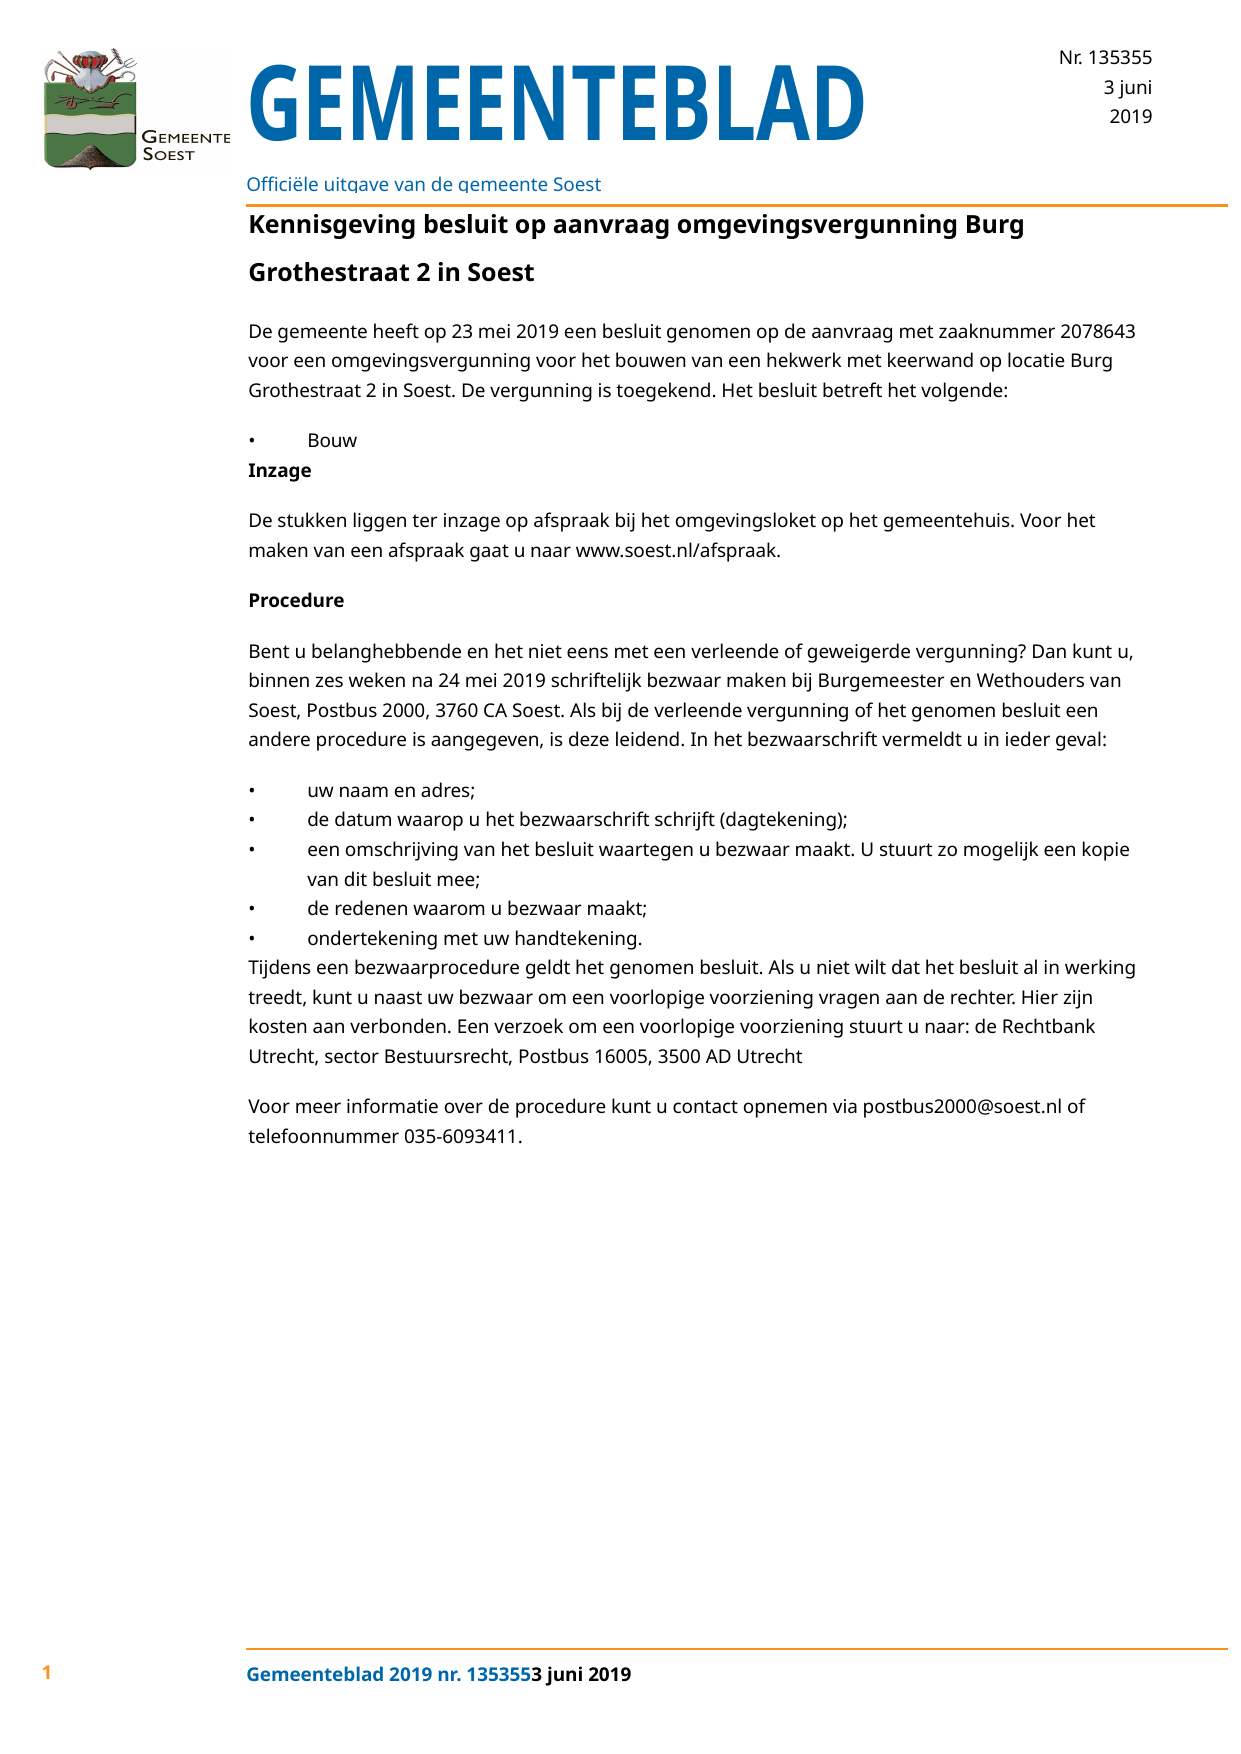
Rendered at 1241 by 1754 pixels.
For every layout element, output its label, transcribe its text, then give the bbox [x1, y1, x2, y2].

text Tijdens een bezwaarprocedure geldt het genomen besluit. Als u niet wilt dat het besluit al in werking treedt, kunt u naast uw bezwaar om een voorlopige voorziening vragen aan de rechter. Hier zijn kosten aan verbonden. Een verzoek om een voorlopige voorziening stuurt u naar: de Rechtbank Utrecht, sector Bestuursrecht, Postbus 16005, 3500 AD Utrecht [248, 954, 1152, 1069]
text Bent u belanghebbende en het niet eens met een verleende of geweigerde vergunning? Dan kunt u, binnen zes weken na 24 mei 2019 schriftelijk bezwaar maken bij Burgemeester en Wethouders van Soest, Postbus 2000, 3760 CA Soest. Als bij de verleende vergunning of het genomen besluit een andere procedure is aangegeven, is deze leidend. In het bezwaarschrift vermeldt u in ieder geval: [248, 638, 1152, 752]
list ondertekening met uw handtekening. [248, 925, 1152, 951]
list Bouw [248, 427, 1152, 453]
picture [41, 47, 231, 172]
text Inzage [248, 457, 1152, 483]
text De stukken liggen ter inzage op afspraak bij het omgevingsloket op het gemeentehuis. Voor het maken van een afspraak gaat u naar www.soest.nl/afspraak. [248, 507, 1152, 563]
text Kennisgeving besluit op aanvraag omgevingsvergunning Burg Grothestraat 2 in Soest [248, 207, 1152, 288]
list een omschrijving van het besluit waartegen u bezwaar maakt. U stuurt zo mogelijk een kopie van dit besluit mee; [248, 836, 1152, 892]
list de datum waarop u het bezwaarschrift schrijft (dagtekening); [248, 807, 1152, 832]
list de redenen waarom u bezwaar maakt; [248, 895, 1152, 921]
text De gemeente heeft op 23 mei 2019 een besluit genomen op de aanvraag met zaaknummer 2078643 voor een omgevingsvergunning voor het bouwen van een hekwerk met keerwand op locatie Burg Grothestraat 2 in Soest. De vergunning is toegekend. Het besluit betreft het volgende: [248, 318, 1152, 403]
text Voor meer informatie over de procedure kunt u contact opnemen via postbus2000@soest.nl of telefoonnummer 035-6093411. [248, 1094, 1152, 1149]
text Procedure [248, 587, 1152, 613]
list uw naam en adres; [248, 777, 1152, 803]
